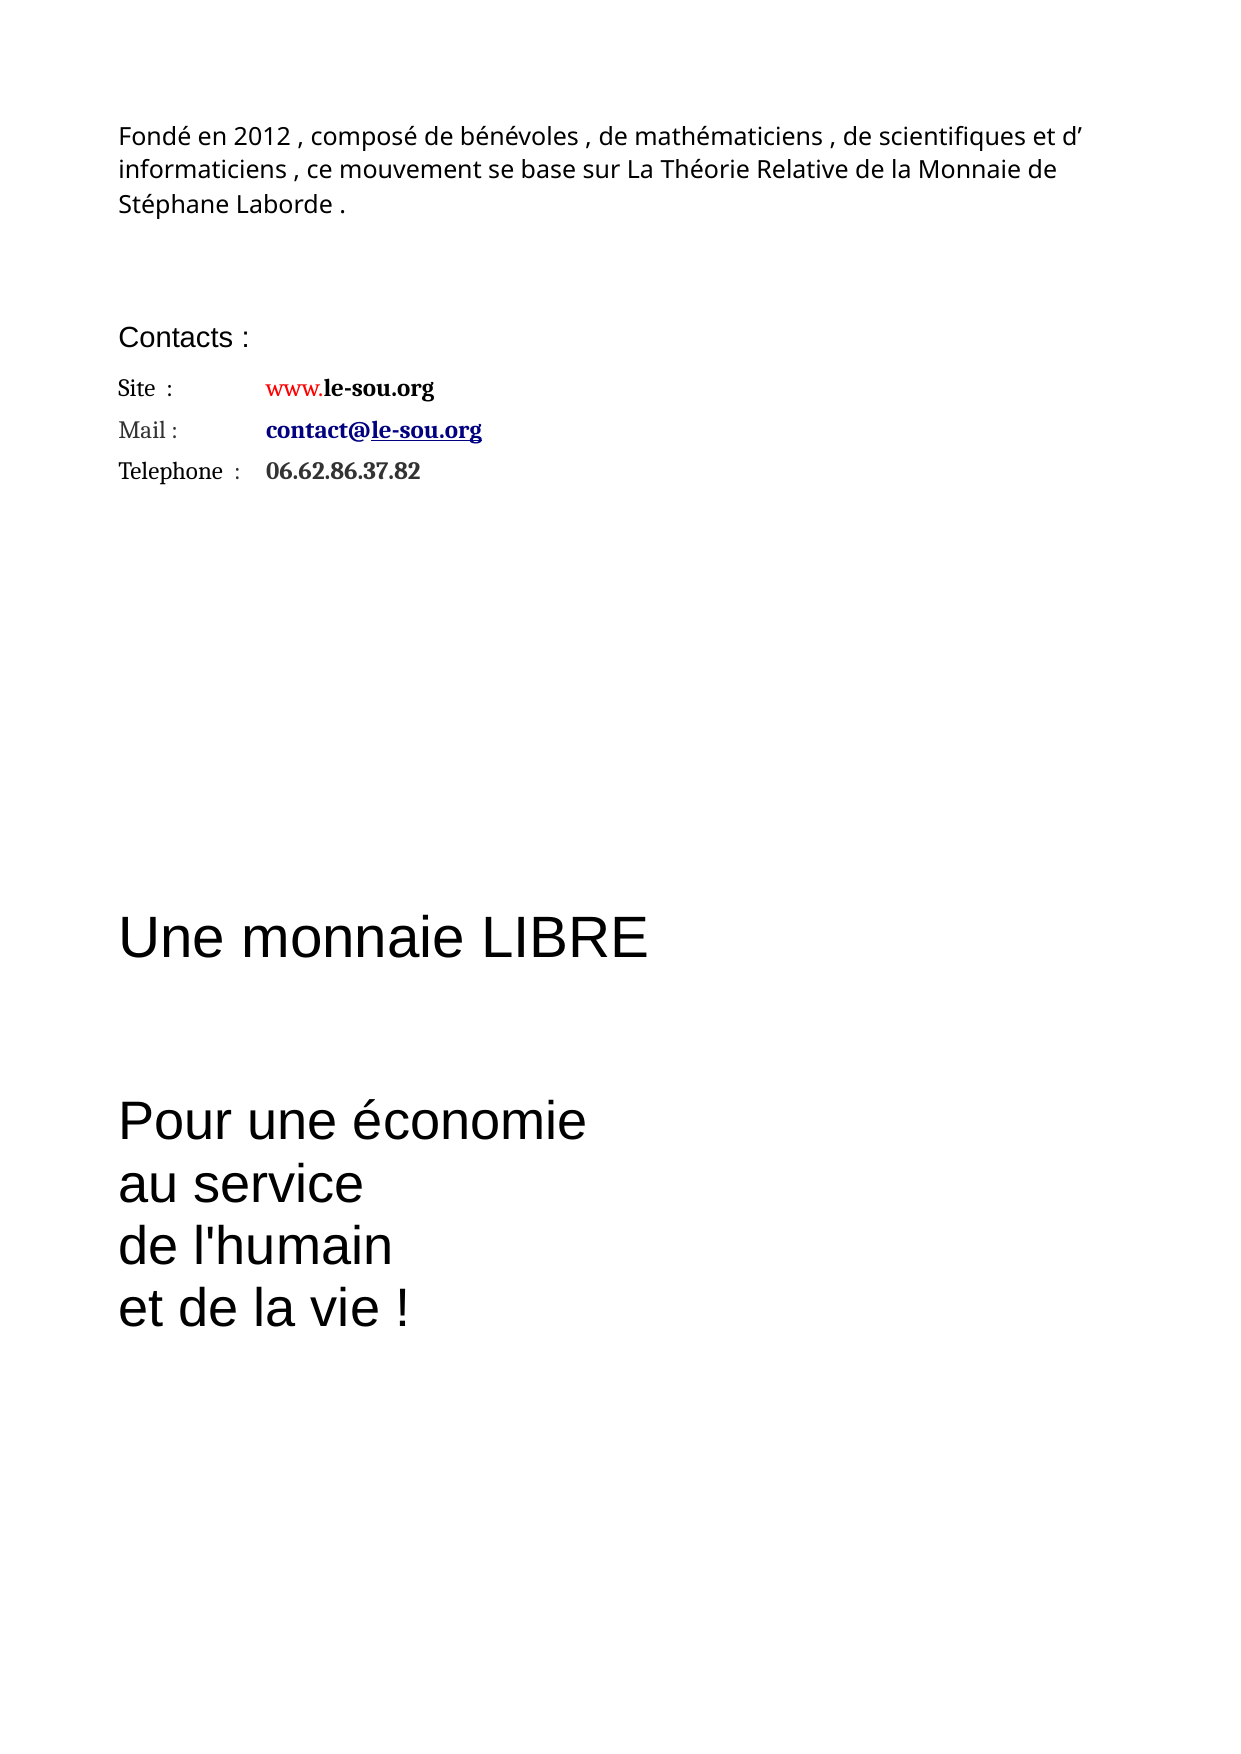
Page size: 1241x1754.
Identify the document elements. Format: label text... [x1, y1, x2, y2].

subtitle Contacts : [118, 320, 1122, 353]
text Telephone : 06.62.86.37.82 [118, 457, 1122, 486]
subtitle Pour une économie au service de l'humain et de la vie ! [118, 1089, 1122, 1338]
text Fondé en 2012 , composé de bénévoles , de mathématiciens , de scientifiques et d’ informaticiens , ce mouvement se base sur La Théorie Relative de la Monnaie de Stéphane Laborde . [118, 118, 1122, 220]
subtitle Une monnaie LIBRE [118, 903, 1122, 970]
text Site : www.le-sou.org [118, 374, 1122, 403]
text Mail : contact@le-sou.org [118, 416, 1122, 444]
